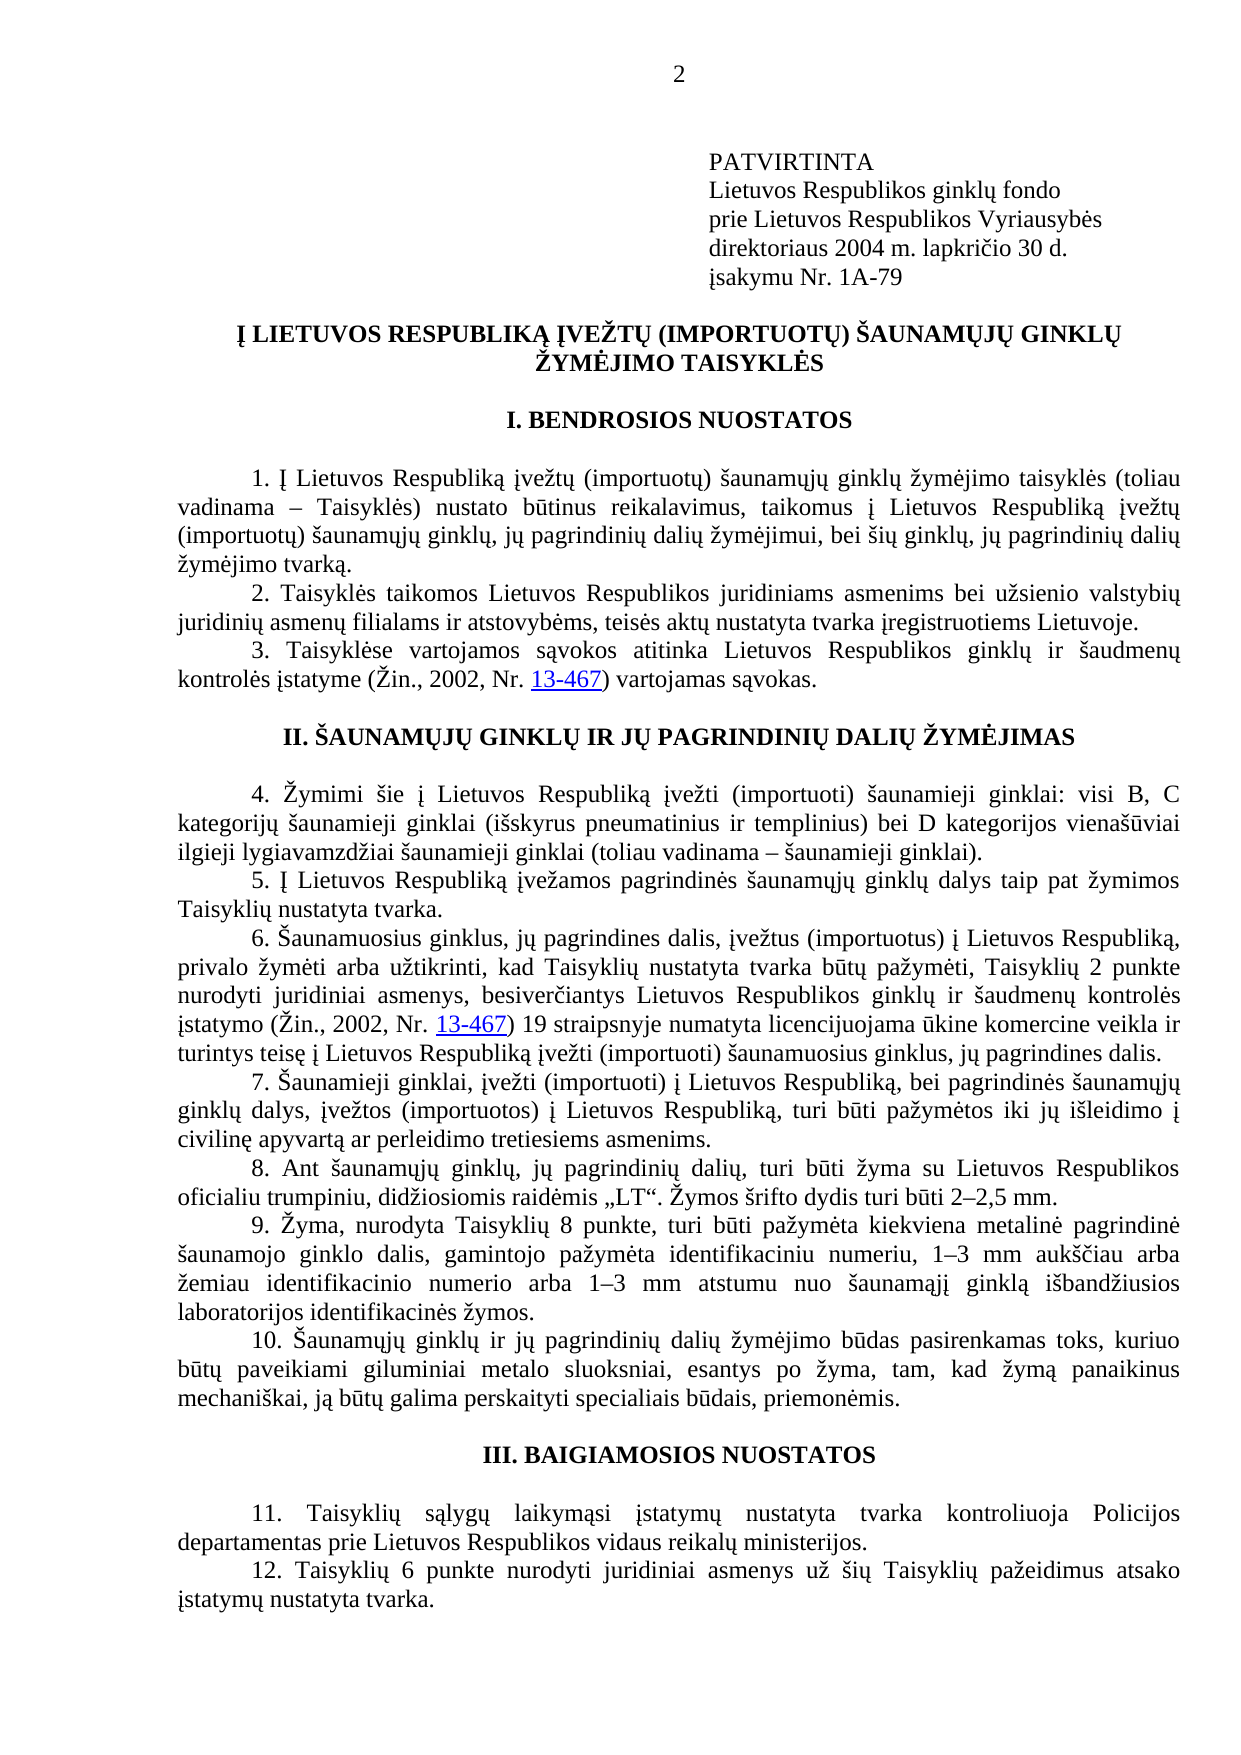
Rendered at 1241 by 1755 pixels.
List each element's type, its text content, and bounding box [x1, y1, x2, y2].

text direktoriaus 2004 m. lapkričio 30 d. [177, 233, 1181, 262]
text II. Šaunamųjų ginklų IR JŲ PAGRINDINIŲ DALIŲ žymėjimas [177, 722, 1181, 751]
text 2. Taisyklės taikomos Lietuvos Respublikos juridiniams asmenims bei užsienio valstybių juridinių asmenų filialams ir atstovybėms, teisės aktų nustatyta tvarka įregistruotiems Lietuvoje. [177, 578, 1181, 636]
text PATVIRTINTA [177, 147, 1181, 176]
text 8. Ant šaunamųjų ginklų, jų pagrindinių dalių, turi būti žyma su Lietuvos Respublikos oficialiu trumpiniu, didžiosiomis raidėmis „LT“. Žymos šrifto dydis turi būti 2–2,5 mm. [177, 1153, 1181, 1211]
text 12. Taisyklių 6 punkte nurodyti juridiniai asmenys už šių Taisyklių pažeidimus atsako įstatymų nustatyta tvarka. [177, 1556, 1181, 1613]
text prie Lietuvos Respublikos Vyriausybės [177, 204, 1181, 233]
text 7. Šaunamieji ginklai, įvežti (importuoti) į Lietuvos Respubliką, bei pagrindinės šaunamųjų ginklų dalys, įvežtos (importuotos) į Lietuvos Respubliką, turi būti pažymėtos iki jų išleidimo į civilinę apyvartą ar perleidimo tretiesiems asmenims. [177, 1067, 1181, 1153]
text Lietuvos Respublikos ginklų fondo [177, 176, 1181, 204]
text 10. Šaunamųjų ginklų ir jų pagrindinių dalių žymėjimo būdas pasirenkamas toks, kuriuo būtų paveikiami giluminiai metalo sluoksniai, esantys po žyma, tam, kad žymą panaikinus mechaniškai, ją būtų galima perskaityti specialiais būdais, priemonėmis. [177, 1326, 1181, 1412]
text I. BENDROSIOS NUOSTATOS [177, 406, 1181, 434]
text 11. Taisyklių sąlygų laikymąsi įstatymų nustatyta tvarka kontroliuoja Policijos departamentas prie Lietuvos Respublikos vidaus reikalų ministerijos. [177, 1498, 1181, 1556]
text 5. Į Lietuvos Respubliką įvežamos pagrindinės šaunamųjų ginklų dalys taip pat žymimos Taisyklių nustatyta tvarka. [177, 866, 1181, 923]
text 1. Į Lietuvos Respubliką įvežtų (importuotų) šaunamųjų ginklų žymėjimo taisyklės (toliau vadinama – Taisyklės) nustato būtinus reikalavimus, taikomus į Lietuvos Respubliką įvežtų (importuotų) šaunamųjų ginklų, jų pagrindinių dalių žymėjimui, bei šių ginklų, jų pagrindinių dalių žymėjimo tvarką. [177, 463, 1181, 578]
text Į LIETUVOS RESPUBLIKĄ ĮVEŽTŲ (IMPORTUOTŲ) ŠAUNAMŲJŲ GINKLŲ ŽYMĖJIMO TAISYKLĖS [177, 319, 1181, 377]
text 6. Šaunamuosius ginklus, jų pagrindines dalis, įvežtus (importuotus) į Lietuvos Respubliką, privalo žymėti arba užtikrinti, kad Taisyklių nustatyta tvarka būtų pažymėti, Taisyklių 2 punkte nurodyti juridiniai asmenys, besiverčiantys Lietuvos Respublikos ginklų ir šaudmenų kontrolės įstatymo (Žin., 2002, Nr. 13-467) 19 straipsnyje numatyta licencijuojama ūkine komercine veikla ir turintys teisę į Lietuvos Respubliką įvežti (importuoti) šaunamuosius ginklus, jų pagrindines dalis. [177, 923, 1181, 1067]
text įsakymu Nr. 1A-79 [177, 262, 1181, 291]
text 9. Žyma, nurodyta Taisyklių 8 punkte, turi būti pažymėta kiekviena metalinė pagrindinė šaunamojo ginklo dalis, gamintojo pažymėta identifikaciniu numeriu, 1–3 mm aukščiau arba žemiau identifikacinio numerio arba 1–3 mm atstumu nuo šaunamąjį ginklą išbandžiusios laboratorijos identifikacinės žymos. [177, 1211, 1181, 1326]
text III. BAIGIAMOSIOS NUOSTATOS [177, 1441, 1181, 1469]
text 3. Taisyklėse vartojamos sąvokos atitinka Lietuvos Respublikos ginklų ir šaudmenų kontrolės įstatyme (Žin., 2002, Nr. 13-467) vartojamas sąvokas. [177, 636, 1181, 693]
text 4. Žymimi šie į Lietuvos Respubliką įvežti (importuoti) šaunamieji ginklai: visi B, C kategorijų šaunamieji ginklai (išskyrus pneumatinius ir templinius) bei D kategorijos vienašūviai ilgieji lygiavamzdžiai šaunamieji ginklai (toliau vadinama – šaunamieji ginklai). [177, 779, 1181, 866]
